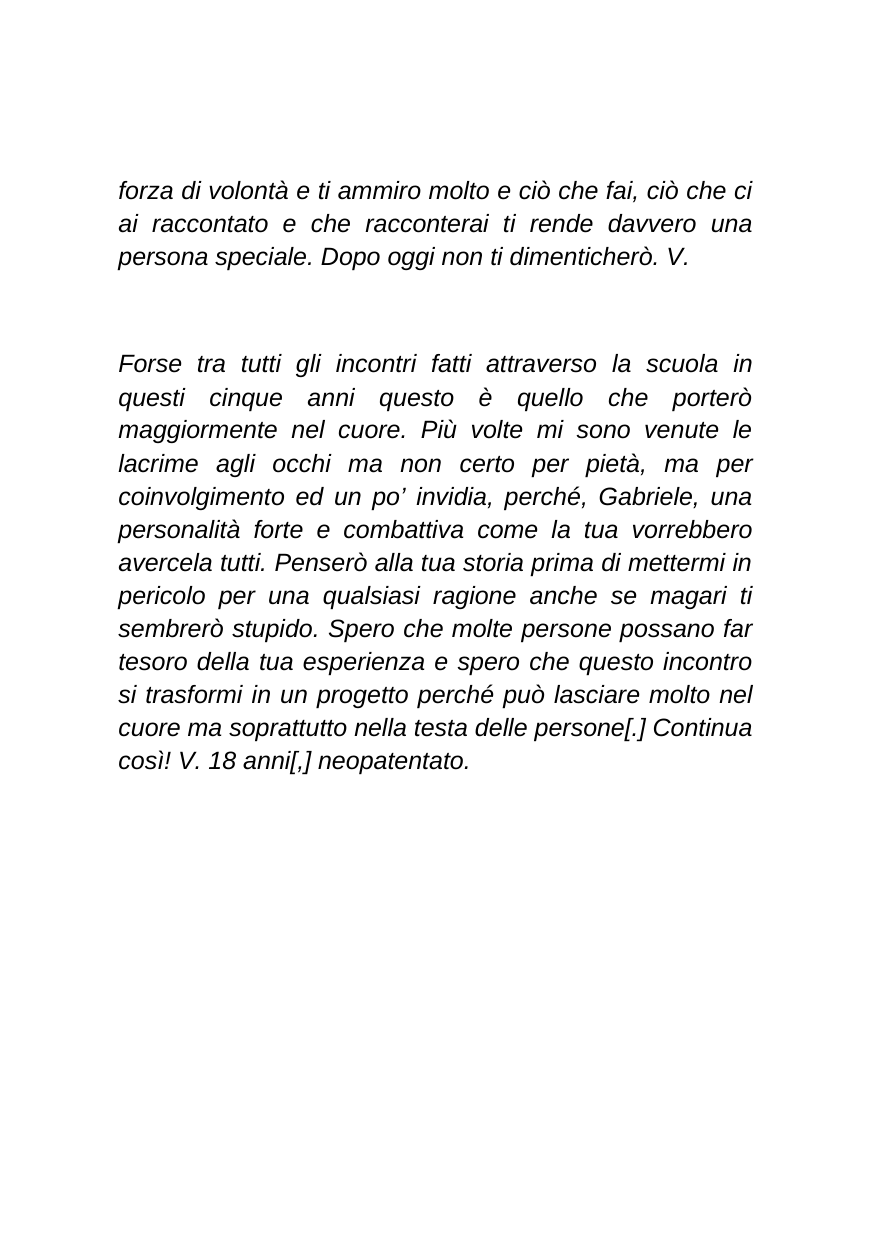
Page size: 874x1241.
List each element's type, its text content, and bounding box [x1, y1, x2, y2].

text Forse tra tutti gli incontri fatti attraverso la scuola in questi cinque anni questo è quello che porterò maggiormente nel cuore. Più volte mi sono venute le lacrime agli occhi ma non certo per pietà, ma per coinvolgimento ed un po’ invidia, perché, Gabriele, una personalità forte e combattiva come la tua vorrebbero avercela tutti. Penserò alla tua storia prima di mettermi in pericolo per una qualsiasi ragione anche se magari ti sembrerò stupido. Spero che molte persone possano far tesoro della tua esperienza e spero che questo incontro si trasformi in un progetto perché può lasciare molto nel cuore ma soprattutto nella testa delle persone[.] Continua così! V. 18 anni[,] neopatentato. [118, 349, 756, 774]
text forza di volontà e ti ammiro molto e ciò che fai, ciò che ci ai raccontato e che racconterai ti rende davvero una persona speciale. Dopo oggi non ti dimenticherò. V. [118, 176, 756, 271]
